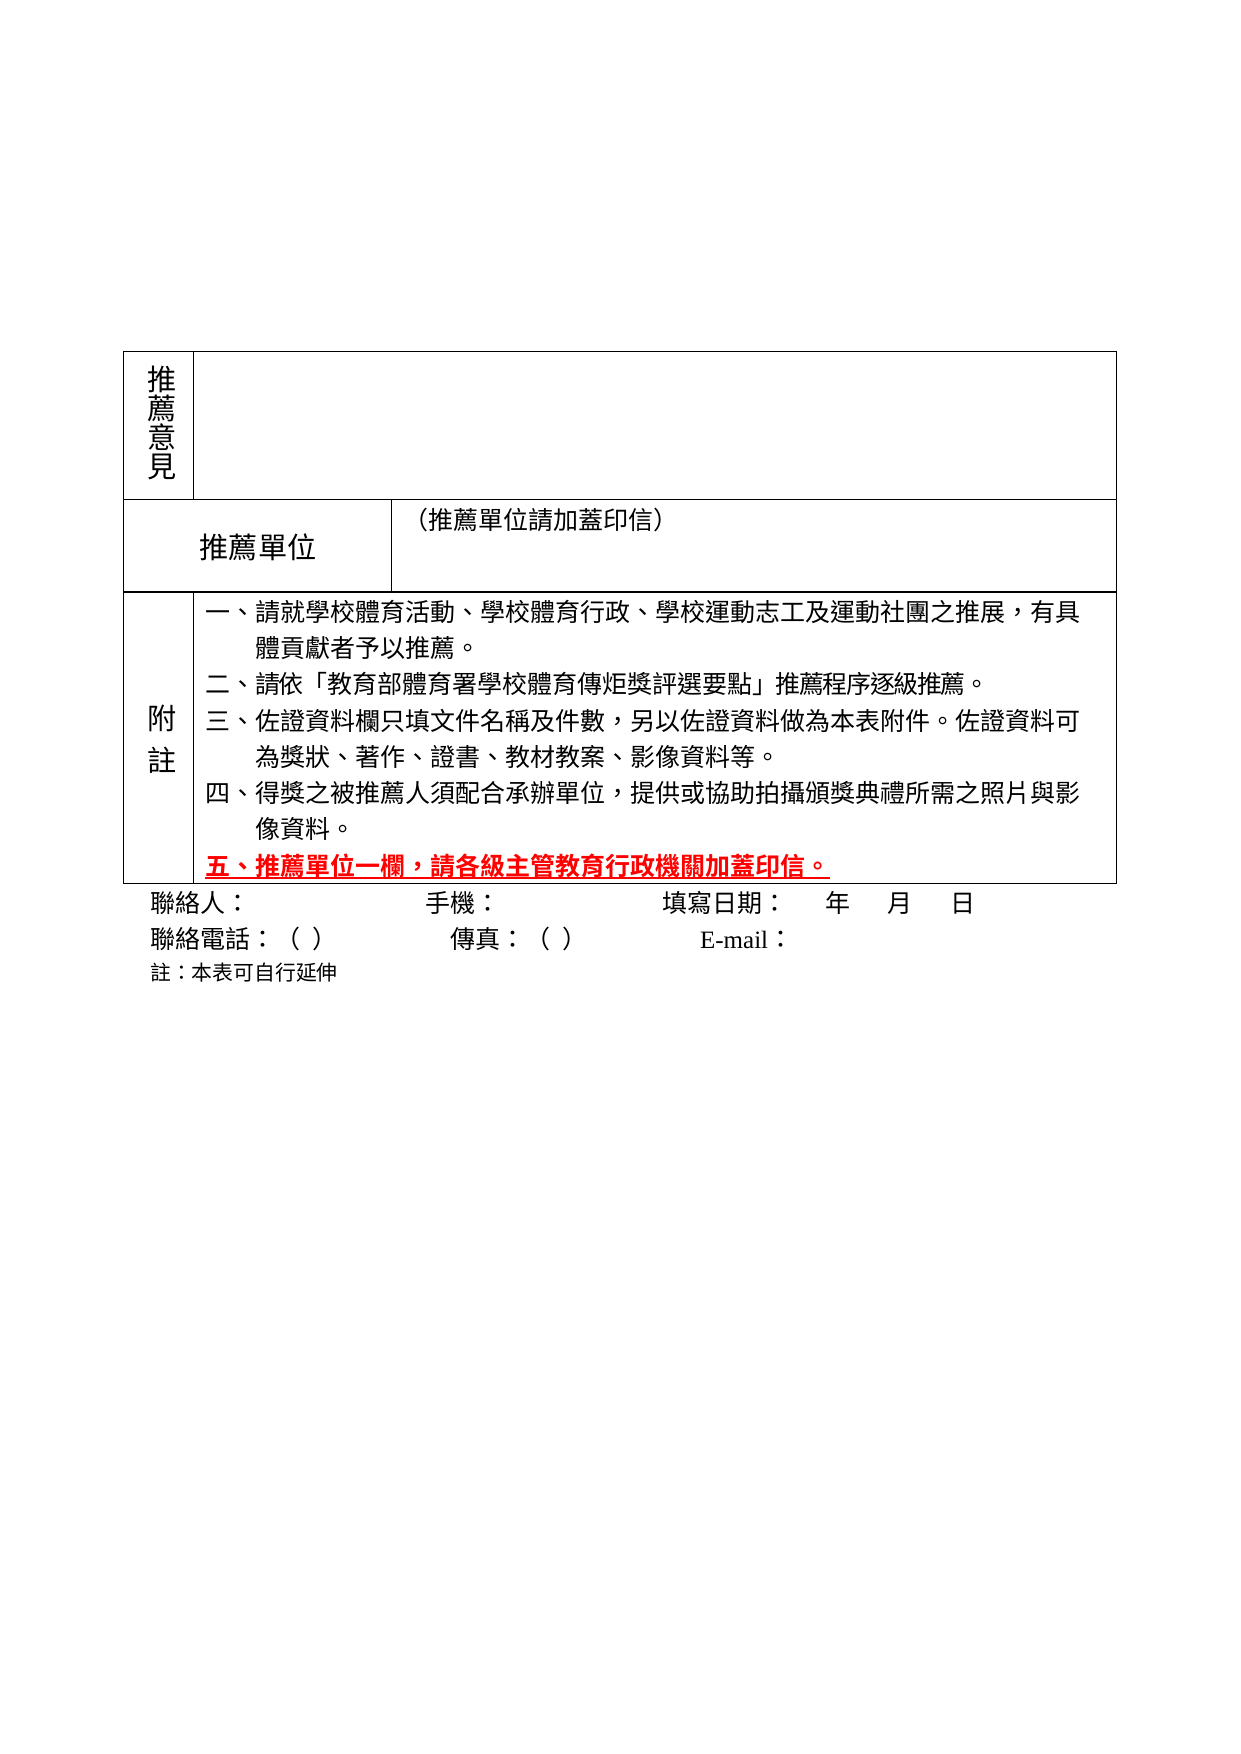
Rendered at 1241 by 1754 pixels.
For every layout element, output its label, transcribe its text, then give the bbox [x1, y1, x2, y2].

table_cell 附註 [124, 593, 193, 882]
text 聯絡電話：（ ） 傳真：（ ） E-mail： [150, 920, 1053, 956]
table_cell 推薦單位 [124, 500, 391, 591]
table_cell （推薦單位請加蓋印信） [392, 500, 1116, 591]
text 註：本表可自行延伸 [150, 956, 1053, 986]
text 聯絡人： 手機： 填寫日期： 年 月 日 [150, 884, 1003, 920]
table_cell [194, 352, 1116, 499]
table_cell 一、請就學校體育活動、學校體育行政、學校運動志工及運動社團之推展，有具體貢獻者予以推薦。 二、請依「教育部體育署學校體育傳炬獎評選要點」推薦程序逐級推薦。 三、佐證資料欄只填文件名稱及件數，另以佐證資料做為本表附件。佐證資料可為獎狀、著作、證書、教材教案、影像資料等。 四、得獎之被推薦人須配合承辦單位，提供或協助拍攝頒獎典禮所需之照片與影像資料。 五、推薦單位一欄，請各級主管教育行政機關加蓋印信。 [194, 593, 1116, 882]
table_cell 推薦意見 [124, 352, 193, 499]
